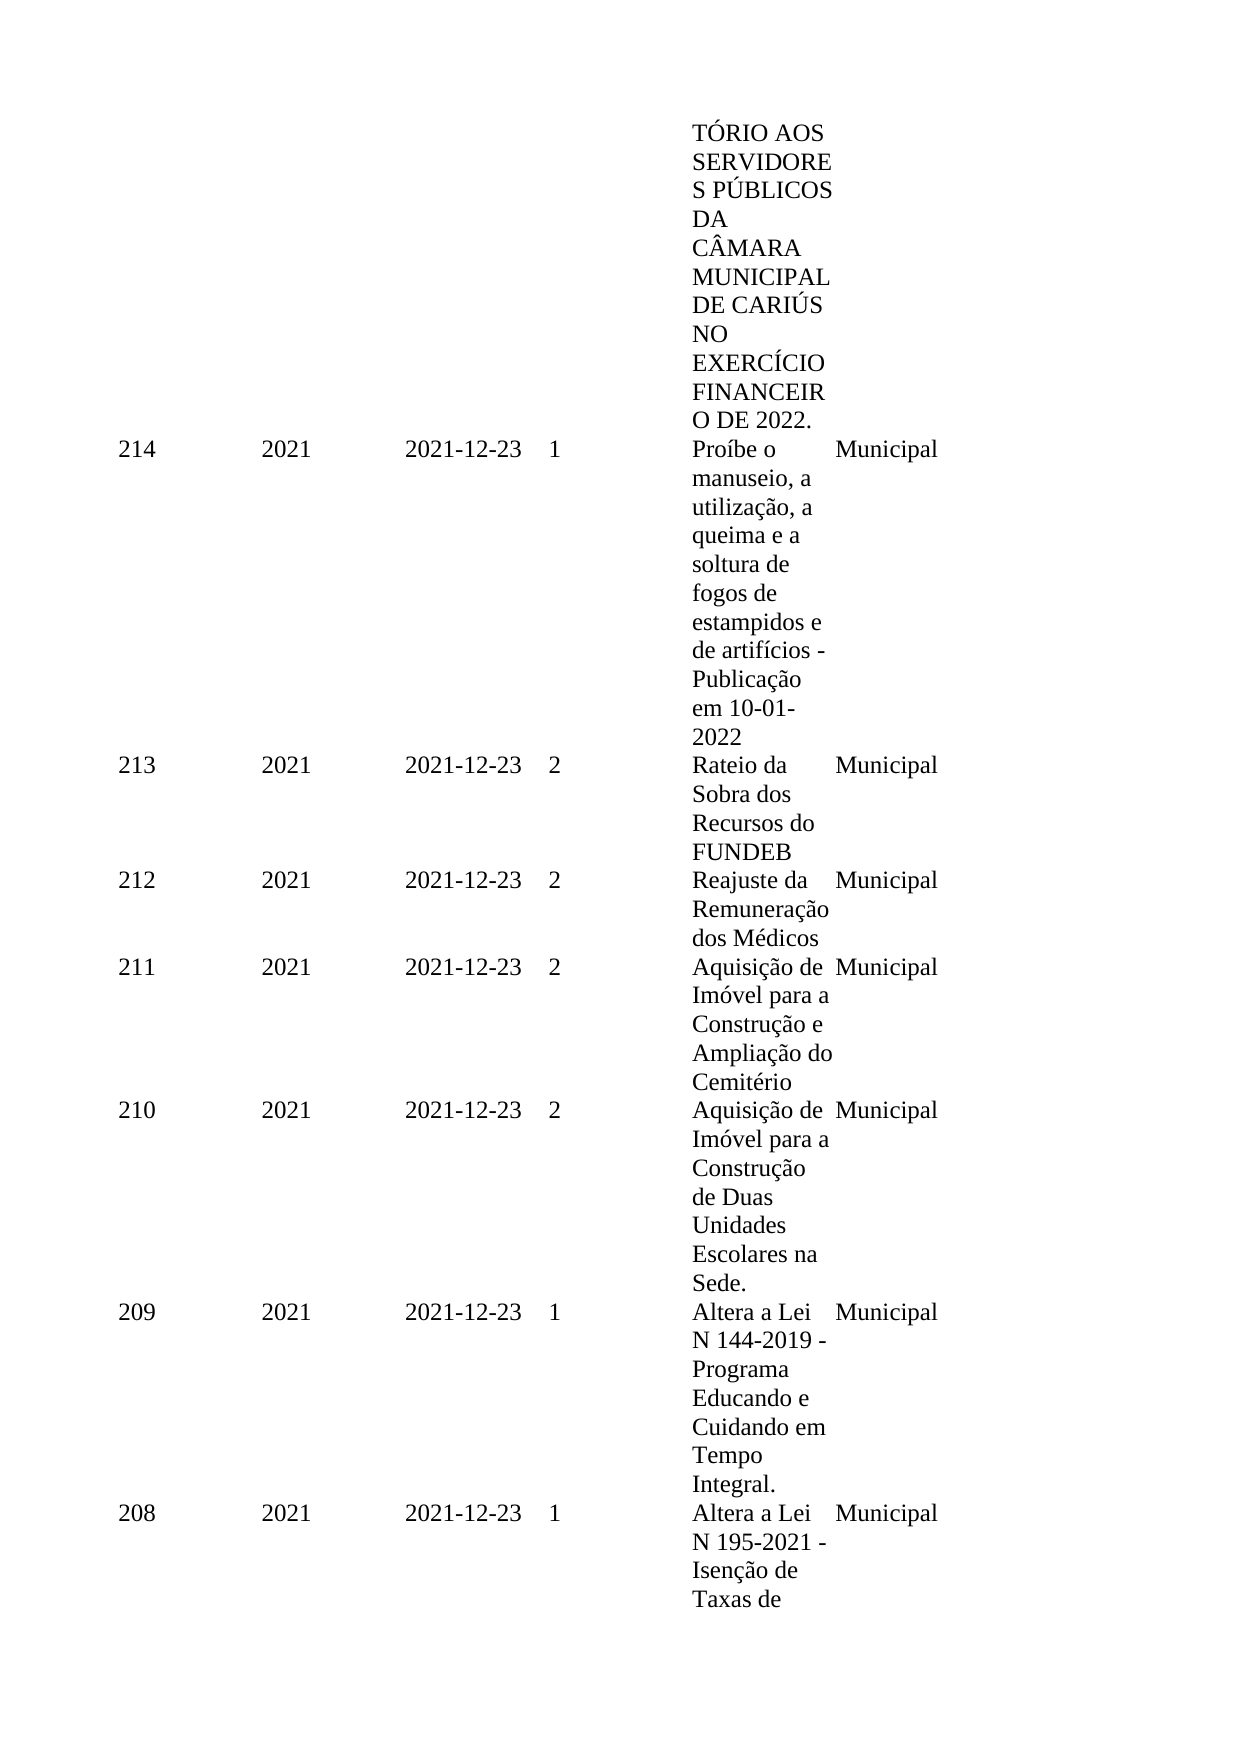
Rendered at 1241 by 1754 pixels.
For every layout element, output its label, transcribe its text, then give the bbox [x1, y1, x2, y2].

table_cell [548, 118, 692, 434]
table_cell Municipal [835, 1498, 979, 1613]
table_cell Aquisição de Imóvel para a Construção e Ampliação do Cemitério [692, 952, 835, 1096]
table_cell [979, 1498, 1122, 1613]
table_cell 2021 [261, 1498, 405, 1613]
table_cell 212 [118, 866, 261, 952]
table_cell 2021-12-23 [405, 866, 548, 952]
table_cell 2021-12-23 [405, 434, 548, 751]
table_cell 2021-12-23 [405, 751, 548, 866]
table_cell [979, 751, 1122, 866]
table_cell 2021 [261, 1096, 405, 1297]
table_cell Municipal [835, 751, 979, 866]
table_cell [261, 118, 405, 434]
table_cell [979, 118, 1122, 434]
table_cell Rateio da Sobra dos Recursos do FUNDEB [692, 751, 835, 866]
table_cell 2021-12-23 [405, 1297, 548, 1498]
table_cell 2021 [261, 751, 405, 866]
table_cell Municipal [835, 1096, 979, 1297]
table_cell 1 [548, 1498, 692, 1613]
table_cell Altera a Lei N 195-2021 - Isenção de Taxas de [692, 1498, 835, 1613]
table_cell 1 [548, 434, 692, 751]
table_cell [118, 118, 261, 434]
table_cell Municipal [835, 952, 979, 1096]
table_cell Municipal [835, 866, 979, 952]
table_cell 209 [118, 1297, 261, 1498]
table_cell 210 [118, 1096, 261, 1297]
table_cell 2021-12-23 [405, 1498, 548, 1613]
table_cell 2021 [261, 434, 405, 751]
table_cell 2021-12-23 [405, 952, 548, 1096]
table_cell Municipal [835, 434, 979, 751]
table_cell 208 [118, 1498, 261, 1613]
table_cell Municipal [835, 1297, 979, 1498]
table_cell 2021 [261, 1297, 405, 1498]
table_cell [405, 118, 548, 434]
table_cell 2 [548, 866, 692, 952]
table_cell [979, 1096, 1122, 1297]
table_cell 2 [548, 952, 692, 1096]
table_cell 2 [548, 751, 692, 866]
table_cell 213 [118, 751, 261, 866]
table_cell 2021-12-23 [405, 1096, 548, 1297]
table_cell Proíbe o manuseio, a utilização, a queima e a soltura de fogos de estampidos e de artifícios - Publicação em 10-01-2022 [692, 434, 835, 751]
table_cell Altera a Lei N 144-2019 - Programa Educando e Cuidando em Tempo Integral. [692, 1297, 835, 1498]
table_cell [979, 434, 1122, 751]
table_cell [835, 118, 979, 434]
table_cell TÓRIO AOS SERVIDORES PÚBLICOS DA CÂMARA MUNICIPAL DE CARIÚS NO EXERCÍCIO FINANCEIRO DE 2022. [692, 118, 835, 434]
table_cell 211 [118, 952, 261, 1096]
table_cell Aquisição de Imóvel para a Construção de Duas Unidades Escolares na Sede. [692, 1096, 835, 1297]
table_cell Reajuste da Remuneração dos Médicos [692, 866, 835, 952]
table_cell 2021 [261, 952, 405, 1096]
table_cell 214 [118, 434, 261, 751]
table_cell [979, 1297, 1122, 1498]
table_cell [979, 952, 1122, 1096]
table_cell 2 [548, 1096, 692, 1297]
table_cell 1 [548, 1297, 692, 1498]
table_cell 2021 [261, 866, 405, 952]
table_cell [979, 866, 1122, 952]
